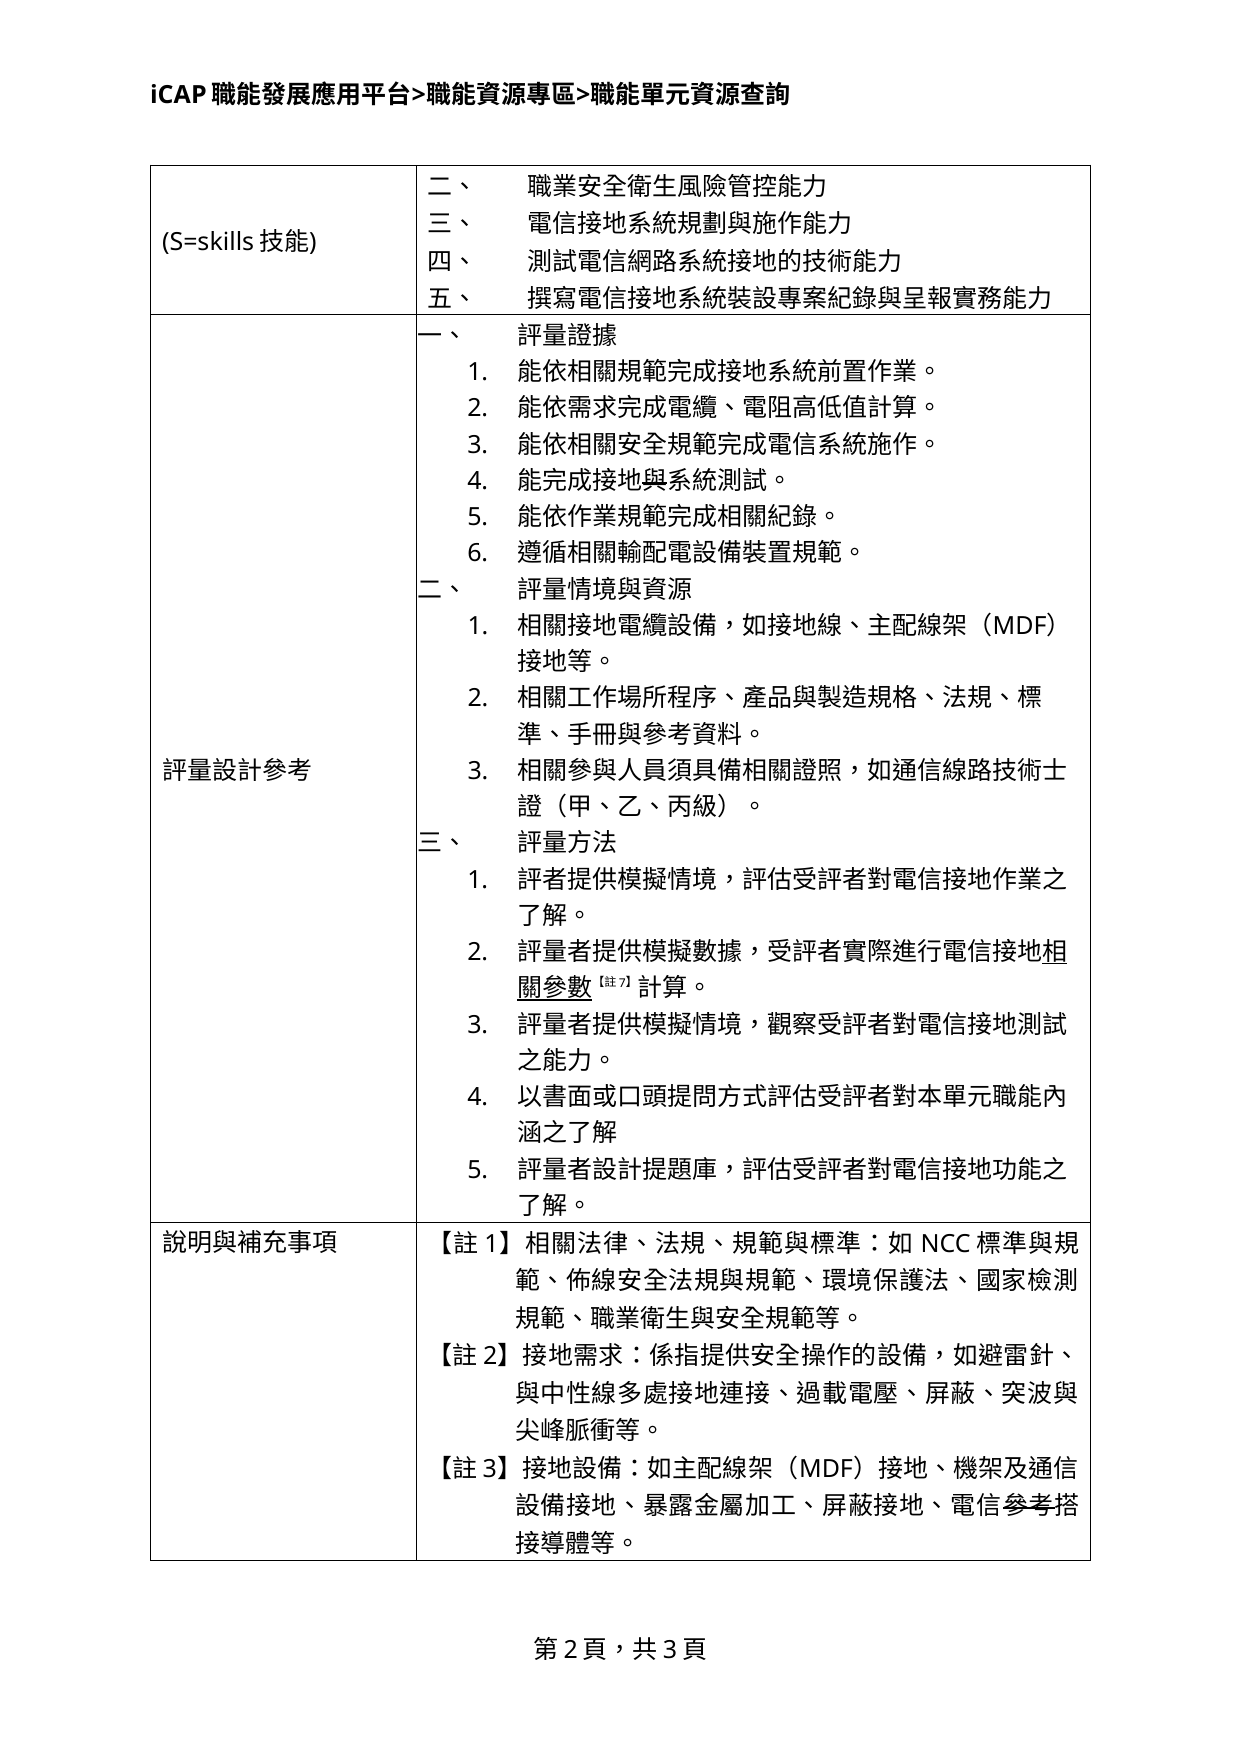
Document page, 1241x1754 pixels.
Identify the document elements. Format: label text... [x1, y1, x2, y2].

table_cell 說明與補充事項 [151, 1223, 416, 1560]
table_cell 溝通協調能力 職業安全衛生風險管控能力 電信接地系統規劃與施作能力 測試電信網路系統接地的技術能力 撰寫電信接地系統裝設專案紀錄與呈報實務能力 [417, 166, 1090, 314]
table_cell 評量設計參考 [151, 315, 416, 1222]
table_cell 【註1】相關法律、法規、規範與標準：如NCC標準與規範、佈線安全法規與規範、環境保護法、國家檢測規範、職業衛生與安全規範等。 【註2】接地需求：係指提供安全操作的設備，如避雷針、與中性線多處接地連接、過載電壓、屏蔽、突波與尖峰脈衝等。 【註3】接地設備：如主配線架（MDF）接地、機架及通信設備接地、暴露金屬加工、屏蔽接地、電信參考搭接導體等。 [417, 1223, 1090, 1560]
table_cell 評量證據 能依相關規範完成接地系統前置作業。 能依需求完成電纜、電阻高低值計算。 能依相關安全規範完成電信系統施作。 能完成接地與系統測試。 能依作業規範完成相關紀錄。 遵循相關輸配電設備裝置規範。 評量情境與資源 相關接地電纜設備，如接地線、主配線架（MDF）接地等。 相關工作場所程序、產品與製造規格、法規、標準、手冊與參考資料。 相關參與人員須具備相關證照，如通信線路技術士證（甲、乙、丙級）。 評量方法 評者提供模擬情境，評估受評者對電信接地作業之了解。 評量者提供模擬數據，受評者實際進行電信接地相關參數【註7】計算。 評量者提供模擬情境，觀察受評者對電信接地測試之能力。 以書面或口頭提問方式評估受評者對本單元職能內涵之了解 評量者設計提題庫，評估受評者對電信接地功能之了解。 [417, 315, 1090, 1222]
table_cell (S=skills技能) [151, 166, 416, 314]
